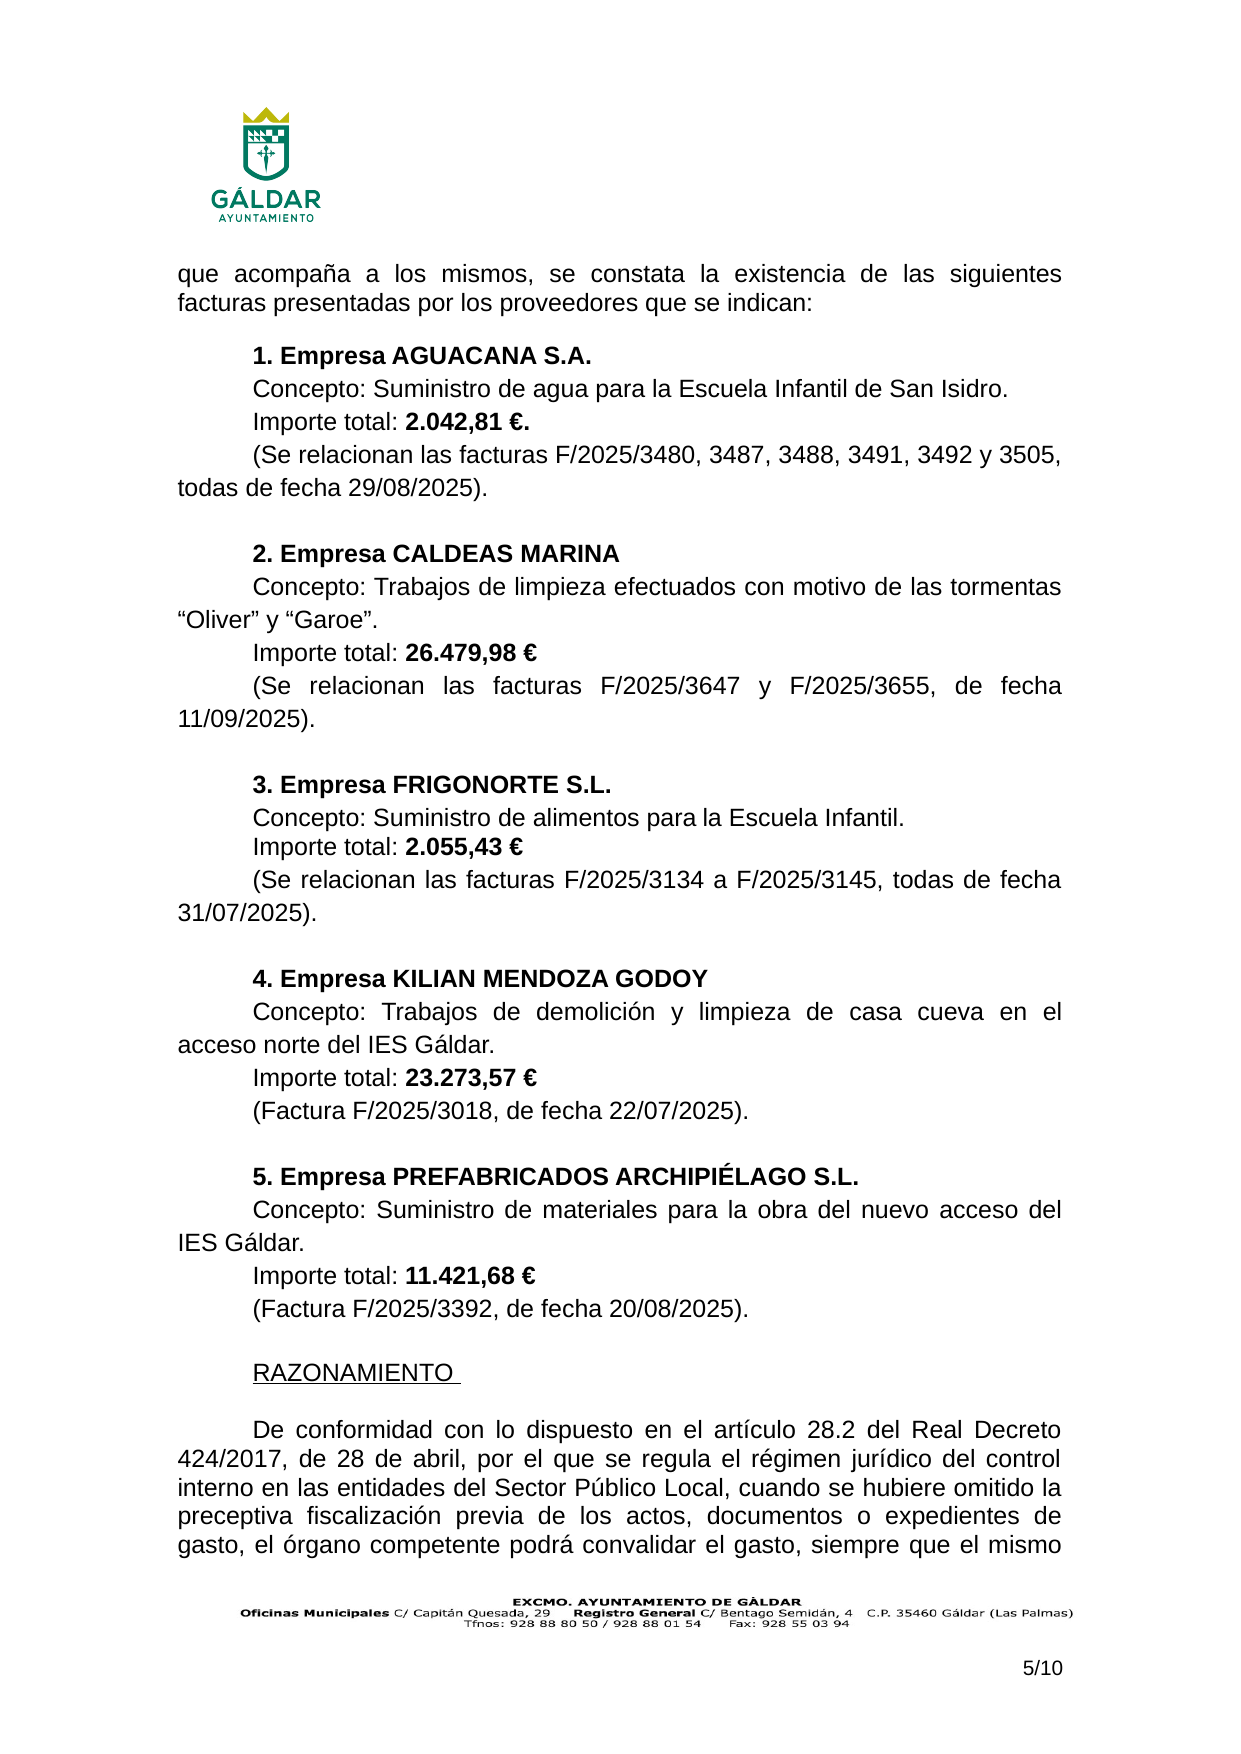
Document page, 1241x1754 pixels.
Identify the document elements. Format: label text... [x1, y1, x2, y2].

text (Factura F/2025/3018, de fecha 22/07/2025). [177, 1096, 1063, 1125]
text (Factura F/2025/3392, de fecha 20/08/2025). [177, 1294, 1063, 1323]
text Importe total: 11.421,68 € [177, 1261, 1063, 1290]
text (Se relacionan las facturas F/2025/3647 y F/2025/3655, de fecha 11/09/2025). [177, 671, 1063, 733]
text Concepto: Trabajos de limpieza efectuados con motivo de las tormentas “Oliver” y “Garoe”. [177, 572, 1063, 634]
text 4. Empresa KILIAN MENDOZA GODOY [177, 964, 1063, 993]
picture [189, 78, 342, 259]
text (Se relacionan las facturas F/2025/3480, 3487, 3488, 3491, 3492 y 3505, todas de fecha 29/08/2025). [177, 440, 1063, 502]
picture [251, 1597, 1074, 1628]
text De conformidad con lo dispuesto en el artículo 28.2 del Real Decreto 424/2017, de 28 de abril, por el que se regula el régimen jurídico del control interno en las entidades del Sector Público Local, cuando se hubiere omitido la preceptiva fiscalización previa de los actos, documentos o expedientes de gasto, el órgano competente podrá convalidar el gasto, siempre que el mismo [177, 1415, 1063, 1559]
text 1. Empresa AGUACANA S.A. [177, 341, 1063, 370]
text Importe total: 2.042,81 €. [177, 407, 1063, 436]
text Concepto: Suministro de agua para la Escuela Infantil de San Isidro. [177, 374, 1063, 403]
text (Se relacionan las facturas F/2025/3134 a F/2025/3145, todas de fecha 31/07/2025). [177, 865, 1063, 927]
text 3. Empresa FRIGONORTE S.L. [177, 770, 1063, 799]
text Importe total: 2.055,43 € [177, 832, 1063, 861]
text Concepto: Trabajos de demolición y limpieza de casa cueva en el acceso norte del IES Gáldar. [177, 997, 1063, 1059]
text Importe total: 23.273,57 € [177, 1063, 1063, 1092]
text que acompaña a los mismos, se constata la existencia de las siguientes facturas presentadas por los proveedores que se indican: [177, 259, 1063, 317]
text 5. Empresa PREFABRICADOS ARCHIPIÉLAGO S.L. [177, 1162, 1063, 1191]
text Concepto: Suministro de materiales para la obra del nuevo acceso del IES Gáldar. [177, 1195, 1063, 1257]
text Importe total: 26.479,98 € [177, 638, 1063, 667]
text 2. Empresa CALDEAS MARINA [177, 539, 1063, 568]
text RAZONAMIENTO [177, 1357, 1063, 1386]
text Concepto: Suministro de alimentos para la Escuela Infantil. [177, 803, 1063, 832]
